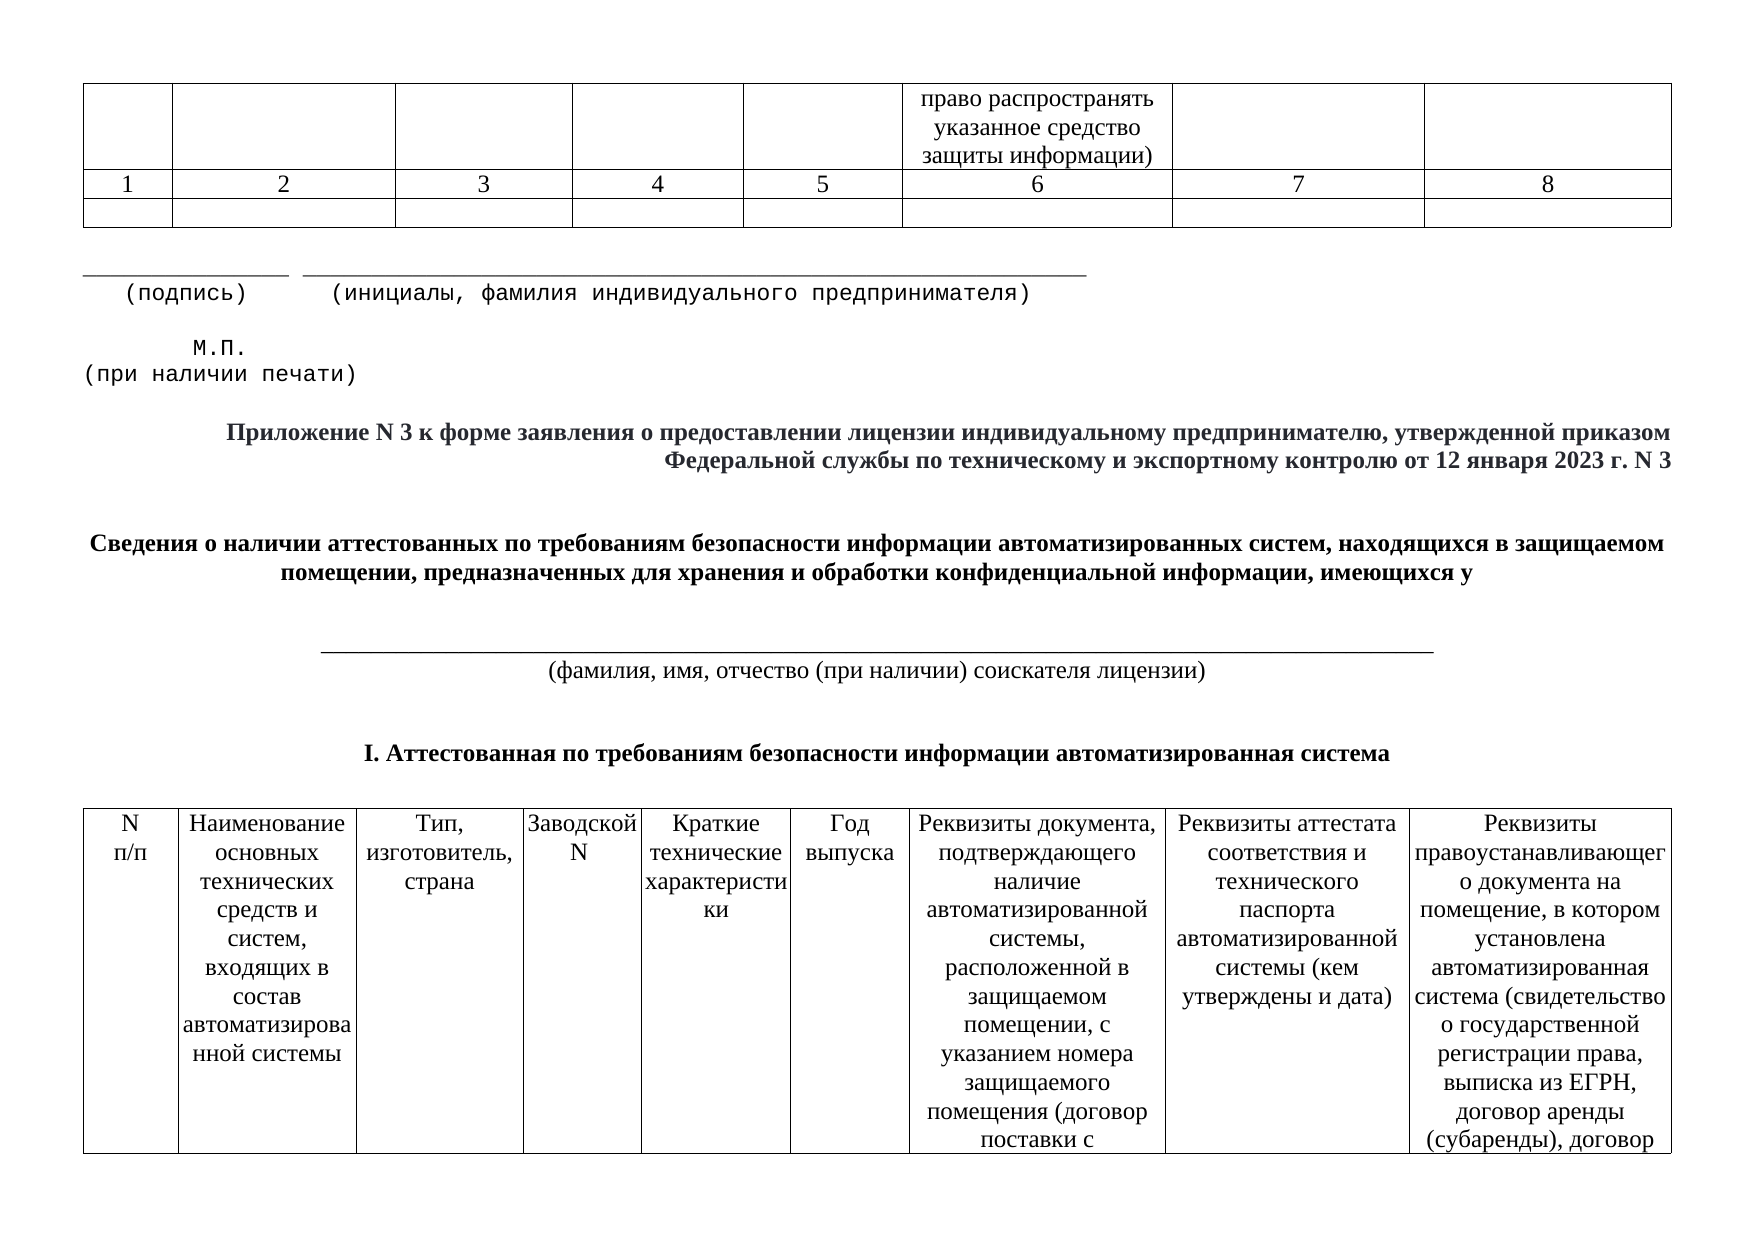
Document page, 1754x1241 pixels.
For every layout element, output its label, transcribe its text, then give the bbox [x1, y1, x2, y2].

table_header Реквизиты документа, подтверждающего наличие автоматизированной системы, расположенной в защищаемом помещении, с указанием номера защищаемого помещения (договор поставки с [910, 809, 1165, 1153]
table_header [744, 84, 902, 169]
table_header N п/п [84, 809, 178, 1153]
table_cell 4 [573, 170, 743, 198]
table_cell [1425, 199, 1671, 227]
table_cell [1173, 199, 1424, 227]
table_cell [744, 199, 902, 227]
table_header Наименование основных технических средств и систем, входящих в состав автоматизированной системы [179, 809, 356, 1153]
table_cell [903, 199, 1172, 227]
table_cell 5 [744, 170, 902, 198]
text (при наличии печати) [83, 362, 1671, 388]
table_cell 6 [903, 170, 1172, 198]
table_header Тип, изготовитель, страна [357, 809, 523, 1153]
table_cell [573, 199, 743, 227]
text (фамилия, имя, отчество (при наличии) соискателя лицензии) [83, 656, 1671, 684]
table_header Год выпуска [791, 809, 909, 1153]
table_header [1425, 84, 1671, 169]
table_cell 8 [1425, 170, 1671, 198]
table_cell [173, 199, 395, 227]
table_cell [396, 199, 572, 227]
table_header [84, 84, 172, 169]
subtitle I. Аттестованная по требованиям безопасности информации автоматизированная система [83, 738, 1671, 767]
table_header Реквизиты правоустанавливающего документа на помещение, в котором установлена автоматизированная система (свидетельство о государственной регистрации права, выписка из ЕГРН, договор аренды (субаренды), договор [1410, 809, 1671, 1153]
table_header Заводской N [524, 809, 641, 1153]
text (подпись) (инициалы, фамилия индивидуального предпринимателя) [83, 282, 1671, 307]
table_header Реквизиты аттестата соответствия и технического паспорта автоматизированной системы (кем утверждены и дата) [1166, 809, 1409, 1153]
table_cell 1 [84, 170, 172, 198]
table_header [1173, 84, 1424, 169]
table_header [573, 84, 743, 169]
text М.П. [83, 336, 1671, 362]
text _______________ _________________________________________________________ [83, 256, 1671, 282]
table_header право распространять указанное средство защиты информации) [903, 84, 1172, 169]
table_cell 2 [173, 170, 395, 198]
table_cell 3 [396, 170, 572, 198]
text _________________________________________________________________________________________ [83, 627, 1671, 656]
text Приложение N 3 к форме заявления о предоставлении лицензии индивидуальному предпринимателю, утвержденной приказом Федеральной службы по техническому и экспортному контролю от 12 января 2023 г. N 3 [83, 417, 1671, 474]
subtitle Сведения о наличии аттестованных по требованиям безопасности информации автоматизированных систем, находящихся в защищаемом помещении, предназначенных для хранения и обработки конфиденциальной информации, имеющихся у [83, 528, 1671, 586]
table_header Краткие технические характеристики [642, 809, 790, 1153]
table_header [396, 84, 572, 169]
table_cell 7 [1173, 170, 1424, 198]
table_cell [84, 199, 172, 227]
table_header [173, 84, 395, 169]
